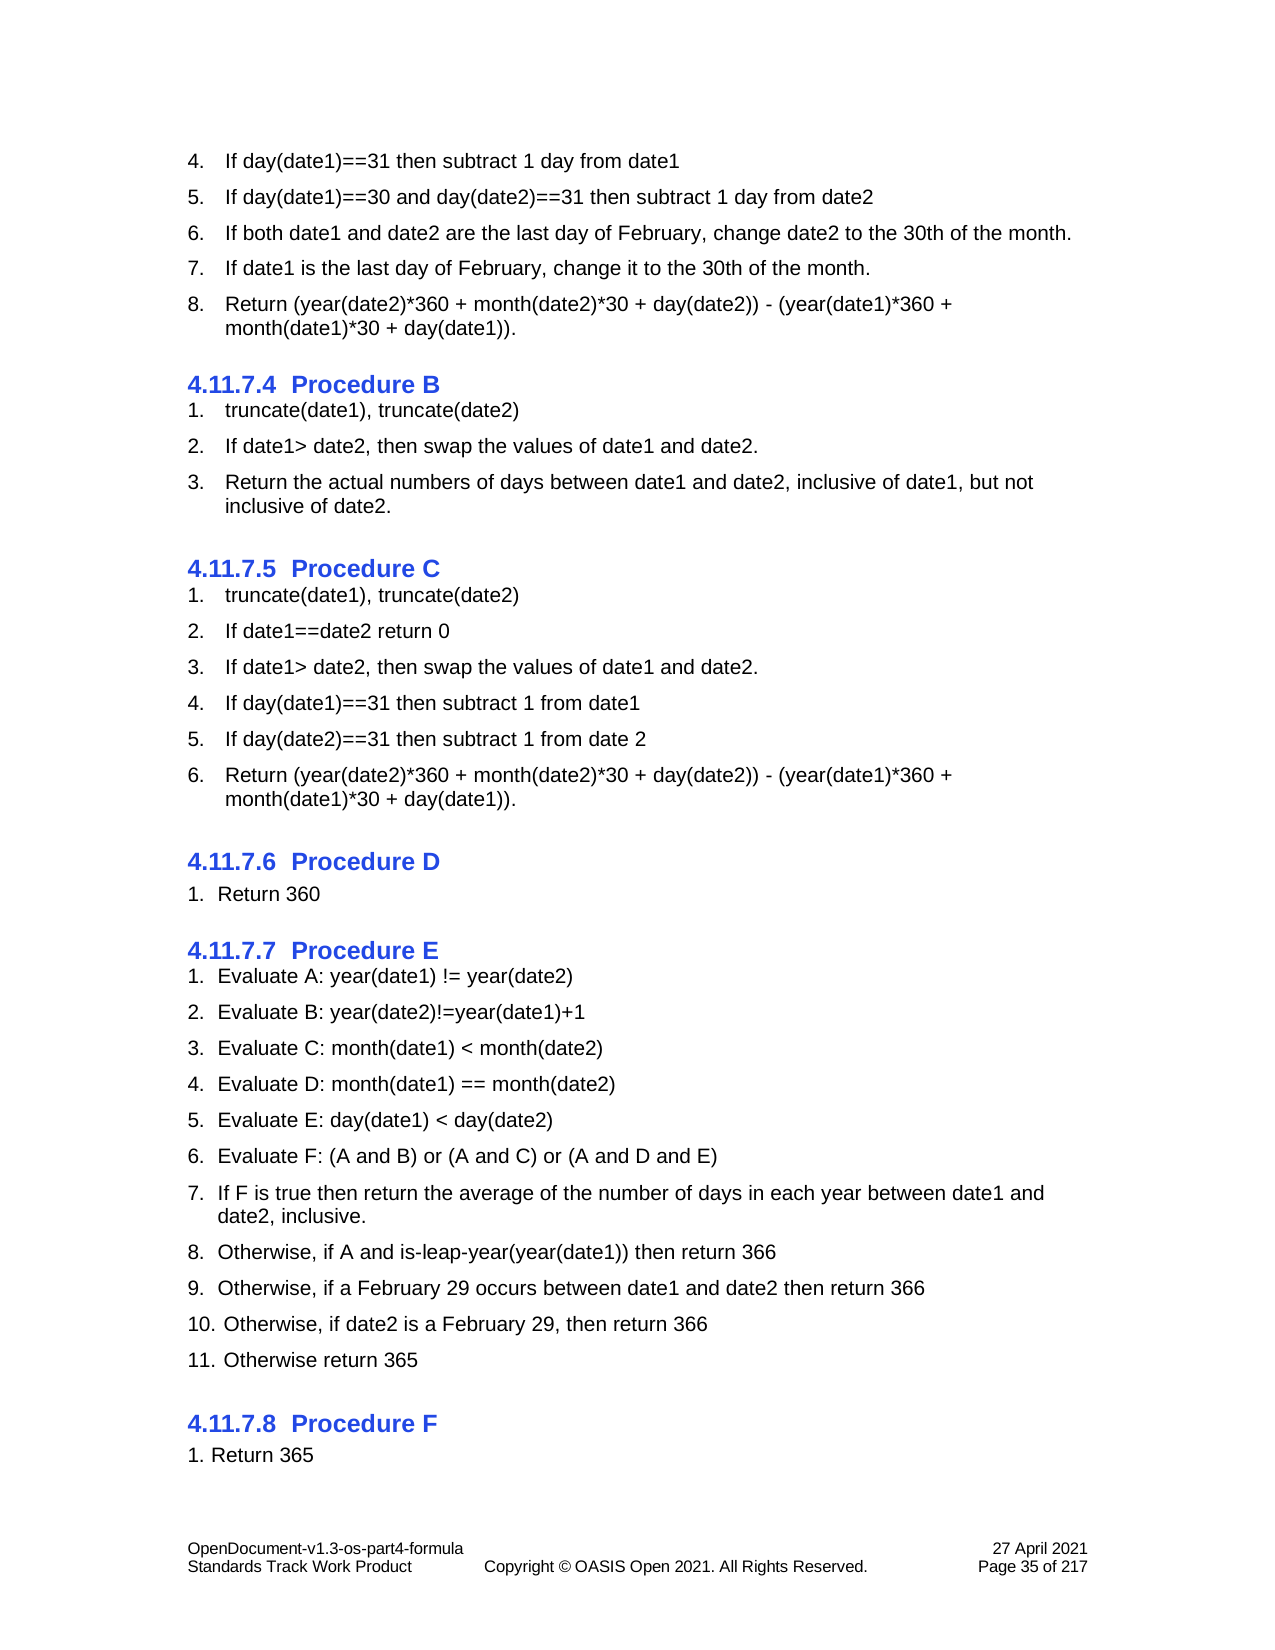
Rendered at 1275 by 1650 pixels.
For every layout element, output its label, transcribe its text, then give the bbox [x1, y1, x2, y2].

list Evaluate F: (A and B) or (A and C) or (A and D and E) [187, 1145, 1088, 1168]
subtitle Procedure B [187, 371, 1088, 399]
list Otherwise, if a February 29 occurs between date1 and date2 then return 366 [187, 1277, 1088, 1300]
list Return 360 [187, 882, 1088, 906]
list If day(date2)==31 then subtract 1 from date 2 [187, 727, 1088, 751]
list Return (year(date2)*360 + month(date2)*30 + day(date2)) - (year(date1)*360 + month(date1)*30 + day(date1)). [187, 292, 1088, 339]
list Return the actual numbers of days between date1 and date2, inclusive of date1, but not inclusive of date2. [187, 471, 1088, 518]
subtitle Procedure F [187, 1410, 1088, 1438]
subtitle Procedure D [187, 848, 1088, 876]
list If day(date1)==31 then subtract 1 from date1 [187, 691, 1088, 715]
list Otherwise, if A and is-leap-year(year(date1)) then return 366 [187, 1241, 1088, 1264]
list truncate(date1), truncate(date2) [187, 399, 1088, 422]
list Return (year(date2)*360 + month(date2)*30 + day(date2)) - (year(date1)*360 + month(date1)*30 + day(date1)). [187, 763, 1088, 811]
list If day(date1)==31 then subtract 1 day from date1 [187, 150, 1088, 173]
list truncate(date1), truncate(date2) [187, 583, 1088, 607]
list Return 365 [187, 1444, 1088, 1467]
list Evaluate E: day(date1) < day(date2) [187, 1109, 1088, 1132]
list Evaluate B: year(date2)!=year(date1)+1 [187, 1001, 1088, 1024]
list If date1==date2 return 0 [187, 619, 1088, 643]
list Evaluate A: year(date1) != year(date2) [187, 965, 1088, 988]
list Otherwise return 365 [187, 1349, 1088, 1372]
subtitle Procedure C [187, 555, 1088, 583]
subtitle Procedure E [187, 937, 1088, 965]
list Otherwise, if date2 is a February 29, then return 366 [187, 1313, 1088, 1336]
list If date1> date2, then swap the values of date1 and date2. [187, 435, 1088, 458]
list If both date1 and date2 are the last day of February, change date2 to the 30th of the month. [187, 221, 1088, 245]
list If day(date1)==30 and day(date2)==31 then subtract 1 day from date2 [187, 186, 1088, 209]
list If F is true then return the average of the number of days in each year between date1 and date2, inclusive. [187, 1181, 1088, 1228]
list Evaluate C: month(date1) < month(date2) [187, 1037, 1088, 1060]
list If date1> date2, then swap the values of date1 and date2. [187, 655, 1088, 679]
list Evaluate D: month(date1) == month(date2) [187, 1073, 1088, 1096]
list If date1 is the last day of February, change it to the 30th of the month. [187, 257, 1088, 280]
